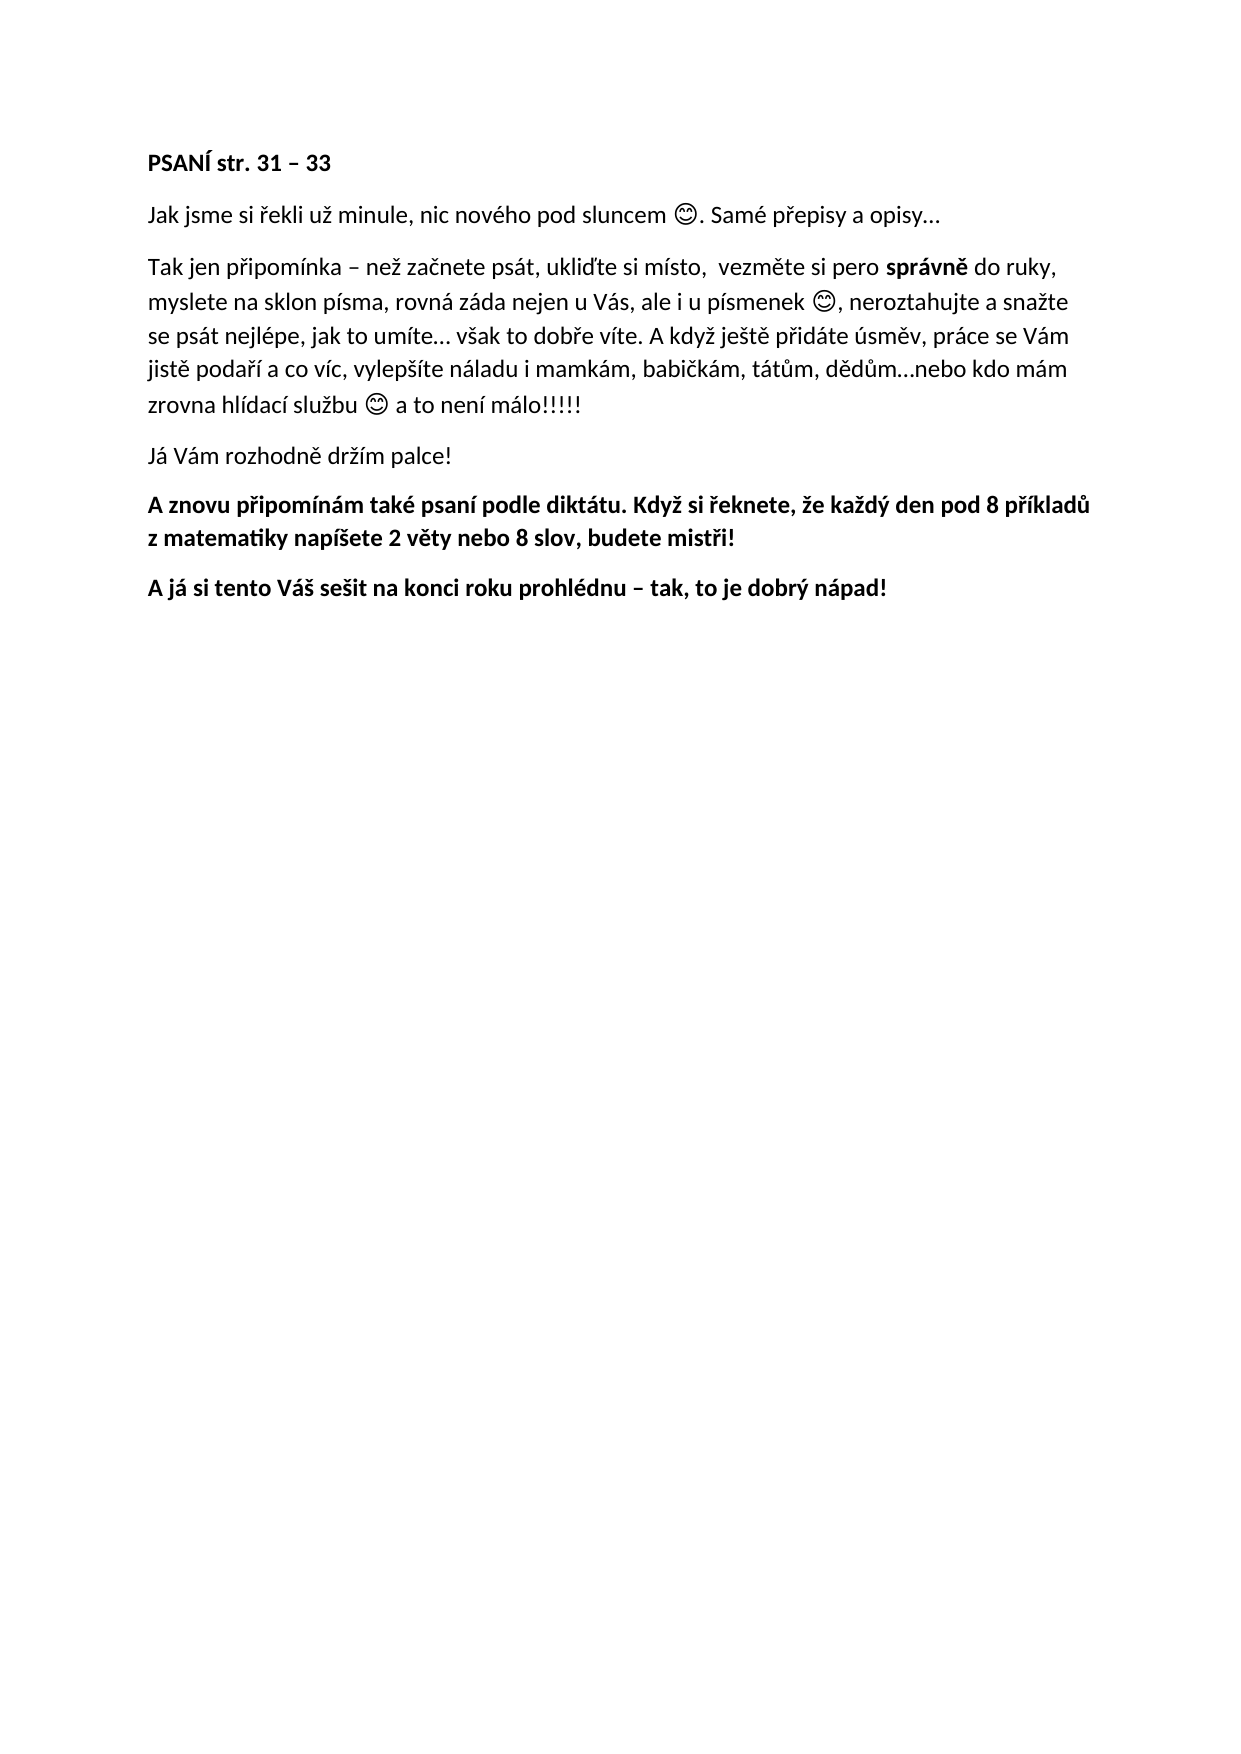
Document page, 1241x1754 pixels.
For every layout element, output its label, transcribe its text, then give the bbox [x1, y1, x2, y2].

text Já Vám rozhodně držím palce! [148, 440, 1093, 470]
text A já si tento Váš sešit na konci roku prohlédnu – tak, to je dobrý nápad! [148, 572, 1093, 602]
text Jak jsme si řekli už minule, nic nového pod sluncem 😊. Samé přepisy a opisy… [148, 197, 1093, 231]
text Tak jen připomínka – než začnete psát, ukliďte si místo, vezměte si pero správně do ruky, myslete na sklon písma, rovná záda nejen u Vás, ale i u písmenek 😊, neroztahujte a snažte se psát nejlépe, jak to umíte… však to dobře víte. A když ještě přidáte úsměv, práce se Vám jistě podaří a co víc, vylepšíte náladu i mamkám, babičkám, tátům, dědům…nebo kdo mám zrovna hlídací službu 😊 a to není málo!!!!! [148, 251, 1093, 421]
text PSANÍ str. 31 – 33 [148, 148, 1093, 178]
text A znovu připomínám také psaní podle diktátu. Když si řeknete, že každý den pod 8 příkladů z matematiky napíšete 2 věty nebo 8 slov, budete mistři! [148, 489, 1093, 553]
